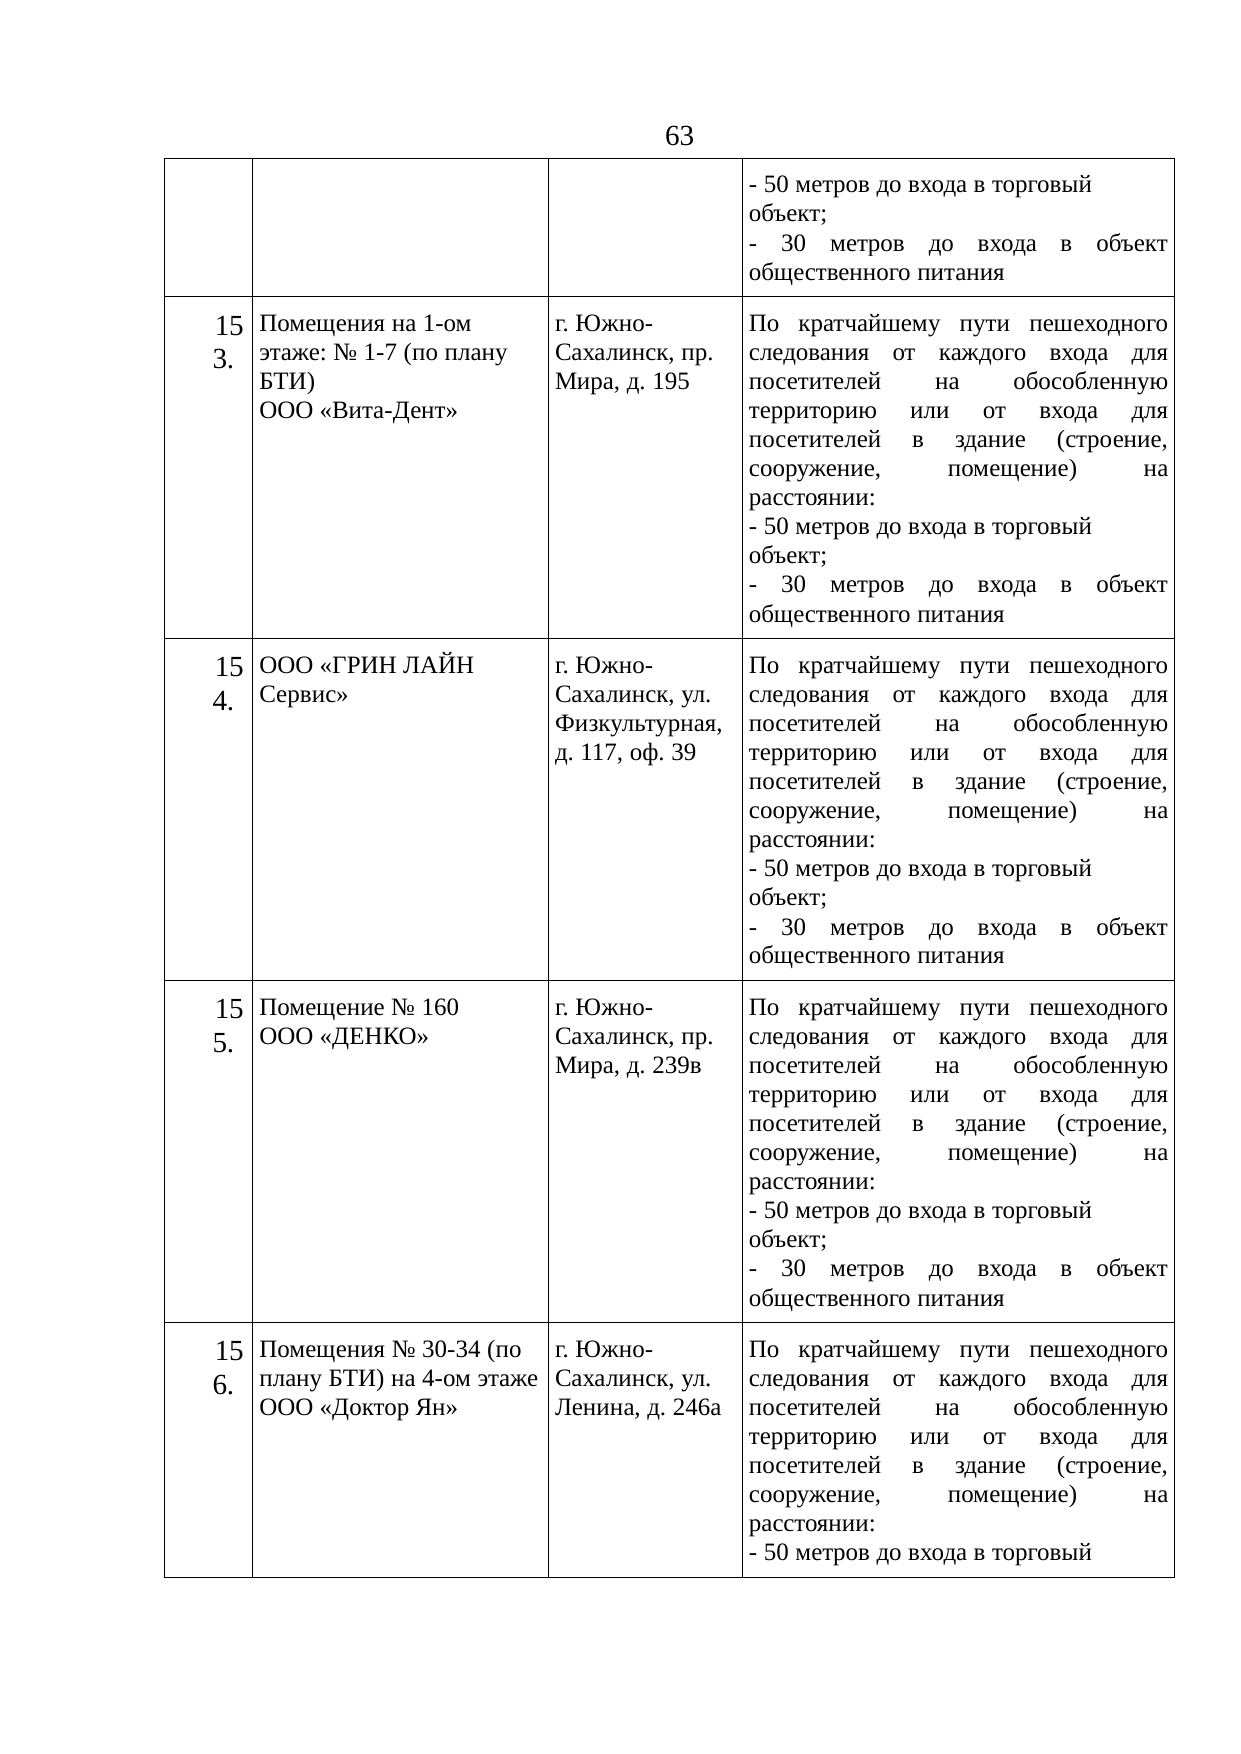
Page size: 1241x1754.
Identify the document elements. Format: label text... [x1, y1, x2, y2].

table_cell - 50 метров до входа в торговый объект; - 30 метров до входа в объект общественного питания [743, 159, 1174, 296]
table_cell ООО «ГРИН ЛАЙН Сервис» [253, 639, 548, 980]
table_cell [165, 297, 252, 638]
table_cell [165, 639, 252, 980]
table_cell По кратчайшему пути пешеходного следования от каждого входа для посетителей на обособленную территорию или от входа для посетителей в здание (строение, сооружение, помещение) на расстоянии: - 50 метров до входа в торговый объект; - 30 метров до входа в объект общественного питания [743, 639, 1174, 980]
table_cell [165, 1323, 252, 1577]
table_cell Помещение № 160 ООО «ДЕНКО» [253, 981, 548, 1322]
table_cell По кратчайшему пути пешеходного следования от каждого входа для посетителей на обособленную территорию или от входа для посетителей в здание (строение, сооружение, помещение) на расстоянии: - 50 метров до входа в торговый [743, 1323, 1174, 1577]
table_cell Помещения на 1-ом этаже: № 1-7 (по плану БТИ) ООО «Вита-Дент» [253, 297, 548, 638]
table_cell [165, 981, 252, 1322]
table_cell [165, 159, 252, 296]
table_cell г. Южно-Сахалинск, пр. Мира, д. 239в [549, 981, 742, 1322]
table_cell г. Южно-Сахалинск, ул. Физкультурная, д. 117, оф. 39 [549, 639, 742, 980]
table_cell По кратчайшему пути пешеходного следования от каждого входа для посетителей на обособленную территорию или от входа для посетителей в здание (строение, сооружение, помещение) на расстоянии: - 50 метров до входа в торговый объект; - 30 метров до входа в объект общественного питания [743, 981, 1174, 1322]
table_cell [253, 159, 548, 296]
table_cell г. Южно-Сахалинск, пр. Мира, д. 195 [549, 297, 742, 638]
table_cell Помещения № 30-34 (по плану БТИ) на 4-ом этаже ООО «Доктор Ян» [253, 1323, 548, 1577]
table_cell г. Южно-Сахалинск, ул. Ленина, д. 246а [549, 1323, 742, 1577]
table_cell [549, 159, 742, 296]
table_cell По кратчайшему пути пешеходного следования от каждого входа для посетителей на обособленную территорию или от входа для посетителей в здание (строение, сооружение, помещение) на расстоянии: - 50 метров до входа в торговый объект; - 30 метров до входа в объект общественного питания [743, 297, 1174, 638]
